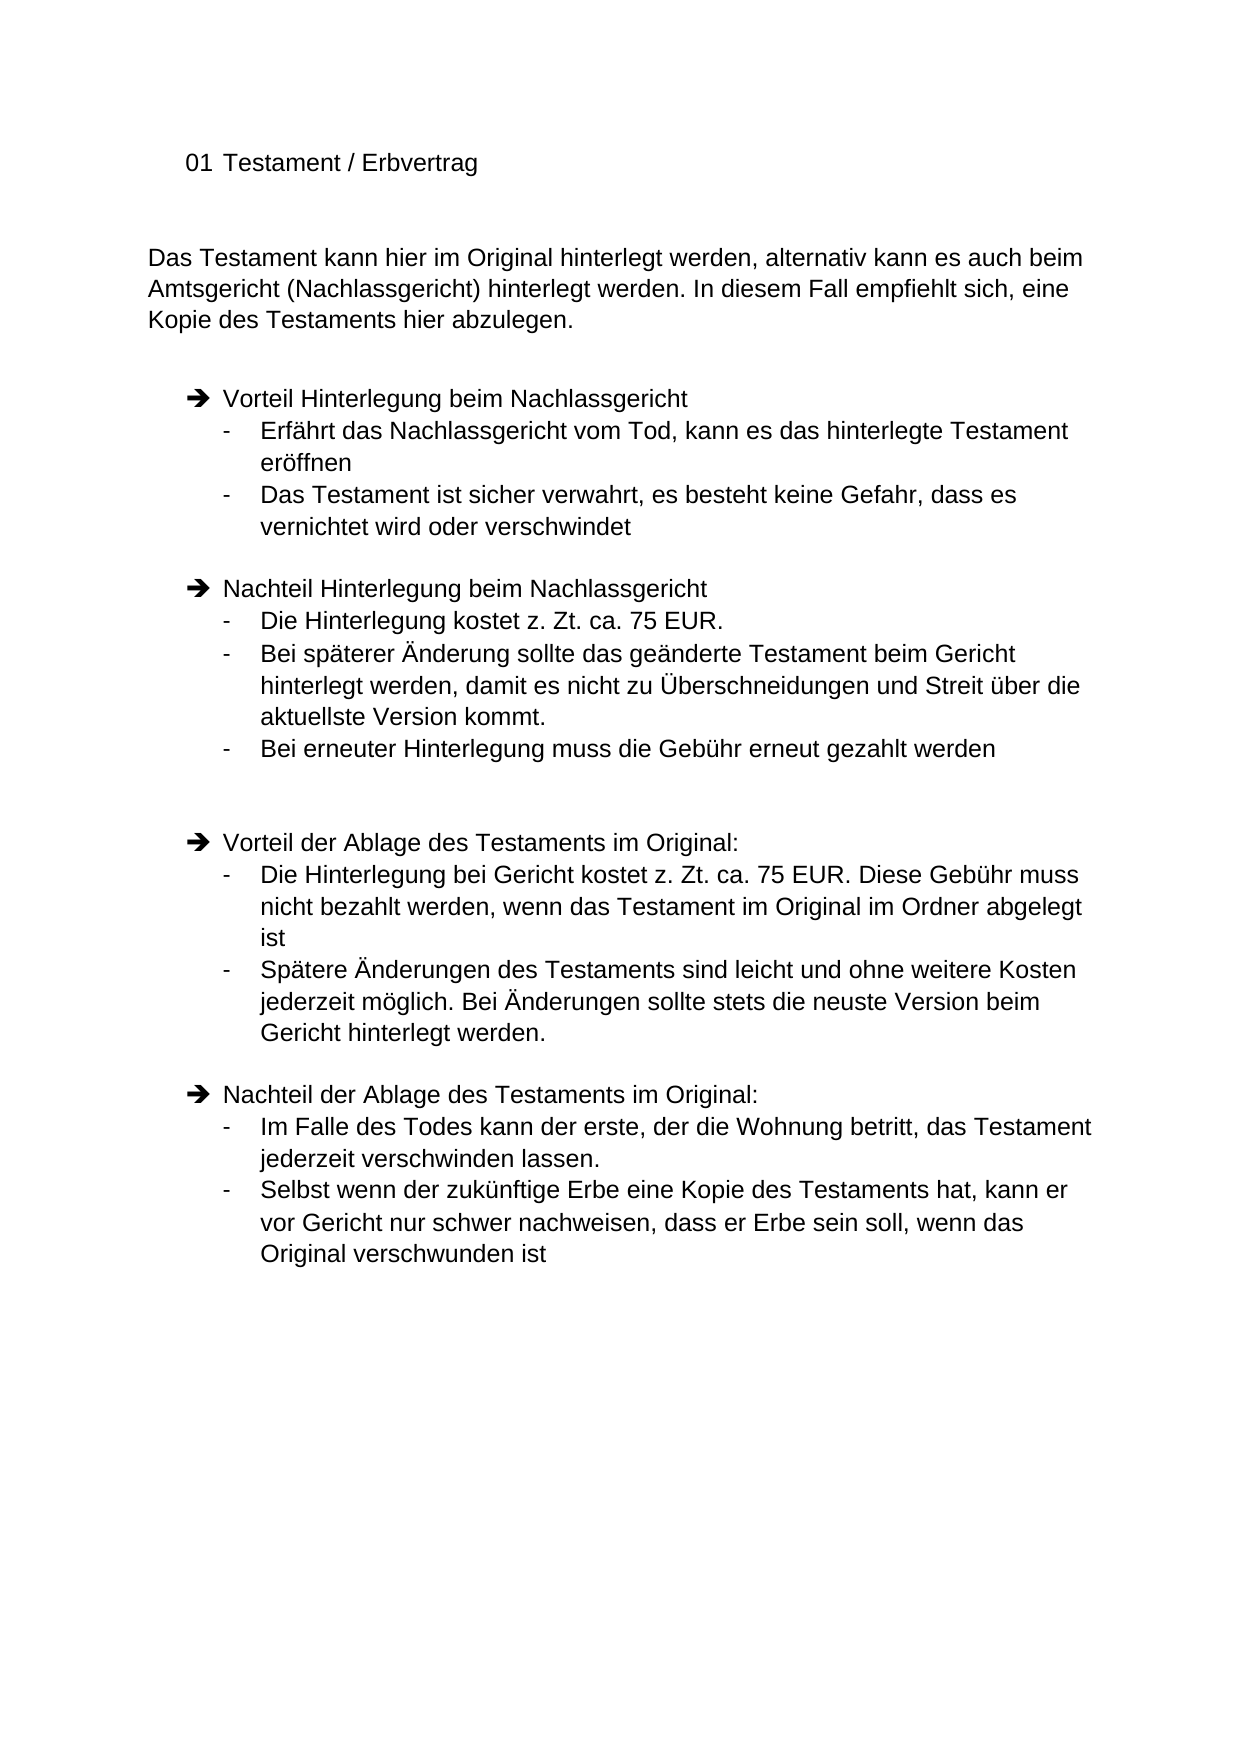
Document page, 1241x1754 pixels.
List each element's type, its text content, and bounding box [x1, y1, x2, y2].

list Erfährt das Nachlassgericht vom Tod, kann es das hinterlegte Testament eröffnen [223, 415, 1093, 477]
list Bei späterer Änderung sollte das geänderte Testament beim Gericht hinterlegt werden, damit es nicht zu Überschneidungen und Streit über die aktuellste Version kommt. [223, 638, 1093, 730]
list Die Hinterlegung bei Gericht kostet z. Zt. ca. 75 EUR. Diese Gebühr muss nicht bezahlt werden, wenn das Testament im Original im Ordner abgelegt ist [223, 859, 1093, 951]
list Vorteil Hinterlegung beim Nachlassgericht [185, 384, 1093, 413]
list Testament / Erbvertrag [185, 148, 1093, 176]
text Das Testament kann hier im Original hinterlegt werden, alternativ kann es auch beim Amtsgericht (Nachlassgericht) hinterlegt werden. In diesem Fall empfiehlt sich, eine Kopie des Testaments hier abzulegen. [148, 243, 1093, 334]
list Nachteil der Ablage des Testaments im Original: [185, 1080, 1093, 1108]
list Das Testament ist sicher verwahrt, es besteht keine Gefahr, dass es vernichtet wird oder verschwindet [223, 479, 1093, 540]
list Vorteil der Ablage des Testaments im Original: [185, 828, 1093, 857]
list Spätere Änderungen des Testaments sind leicht und ohne weitere Kosten jederzeit möglich. Bei Änderungen sollte stets die neuste Version beim Gericht hinterlegt werden. [223, 954, 1093, 1046]
list Selbst wenn der zukünftige Erbe eine Kopie des Testaments hat, kann er vor Gericht nur schwer nachweisen, dass er Erbe sein soll, wenn das Original verschwunden ist [223, 1175, 1093, 1267]
list Im Falle des Todes kann der erste, der die Wohnung betritt, das Testament jederzeit verschwinden lassen. [223, 1111, 1093, 1172]
list Die Hinterlegung kostet z. Zt. ca. 75 EUR. [223, 605, 1093, 635]
list Bei erneuter Hinterlegung muss die Gebühr erneut gezahlt werden [223, 733, 1093, 763]
list Nachteil Hinterlegung beim Nachlassgericht [185, 574, 1093, 603]
